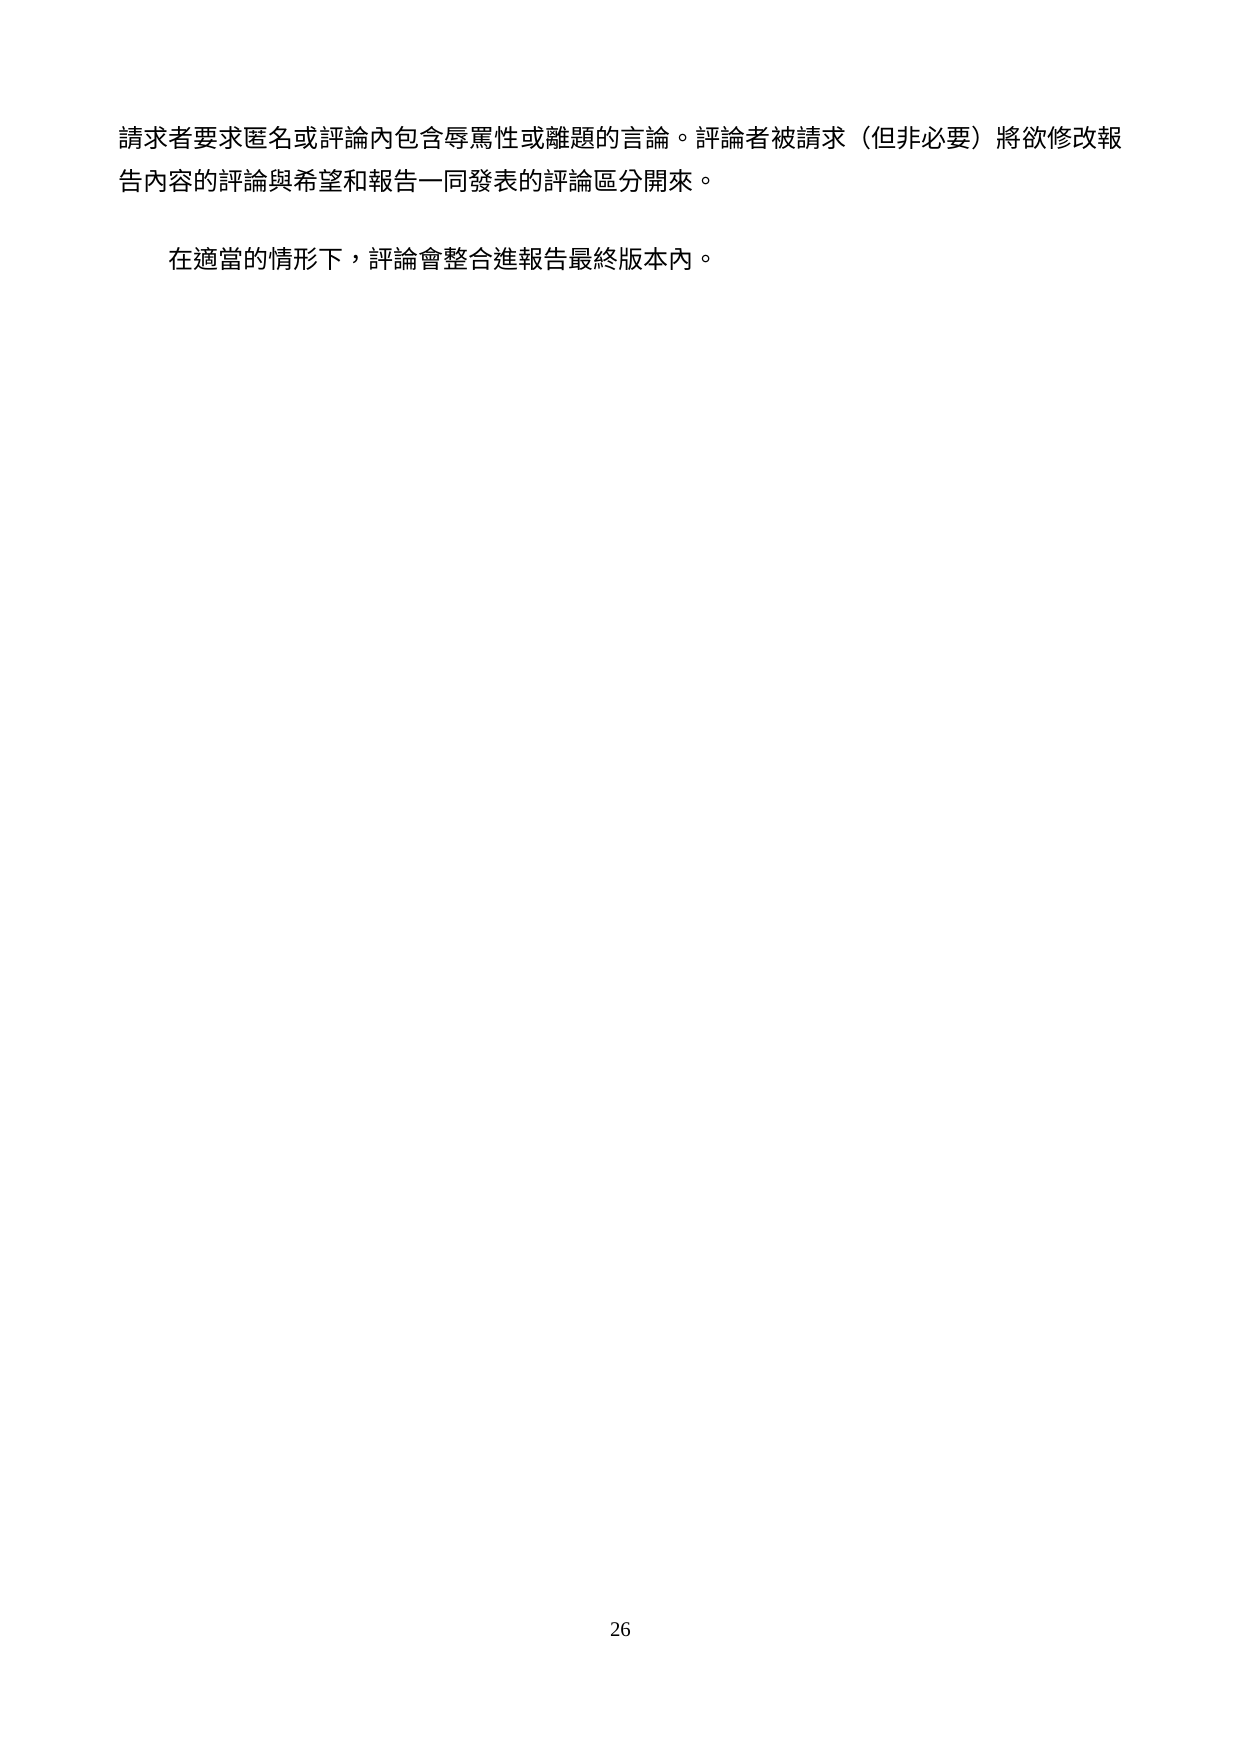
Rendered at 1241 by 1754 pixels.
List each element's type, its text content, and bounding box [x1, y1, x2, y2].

text 請求者要求匿名或評論內包含辱罵性或離題的言論。評論者被請求（但非必要）將欲修改報告內容的評論與希望和報告一同發表的評論區分開來。 [118, 118, 1122, 198]
text 在適當的情形下，評論會整合進報告最終版本內。 [118, 239, 1122, 276]
